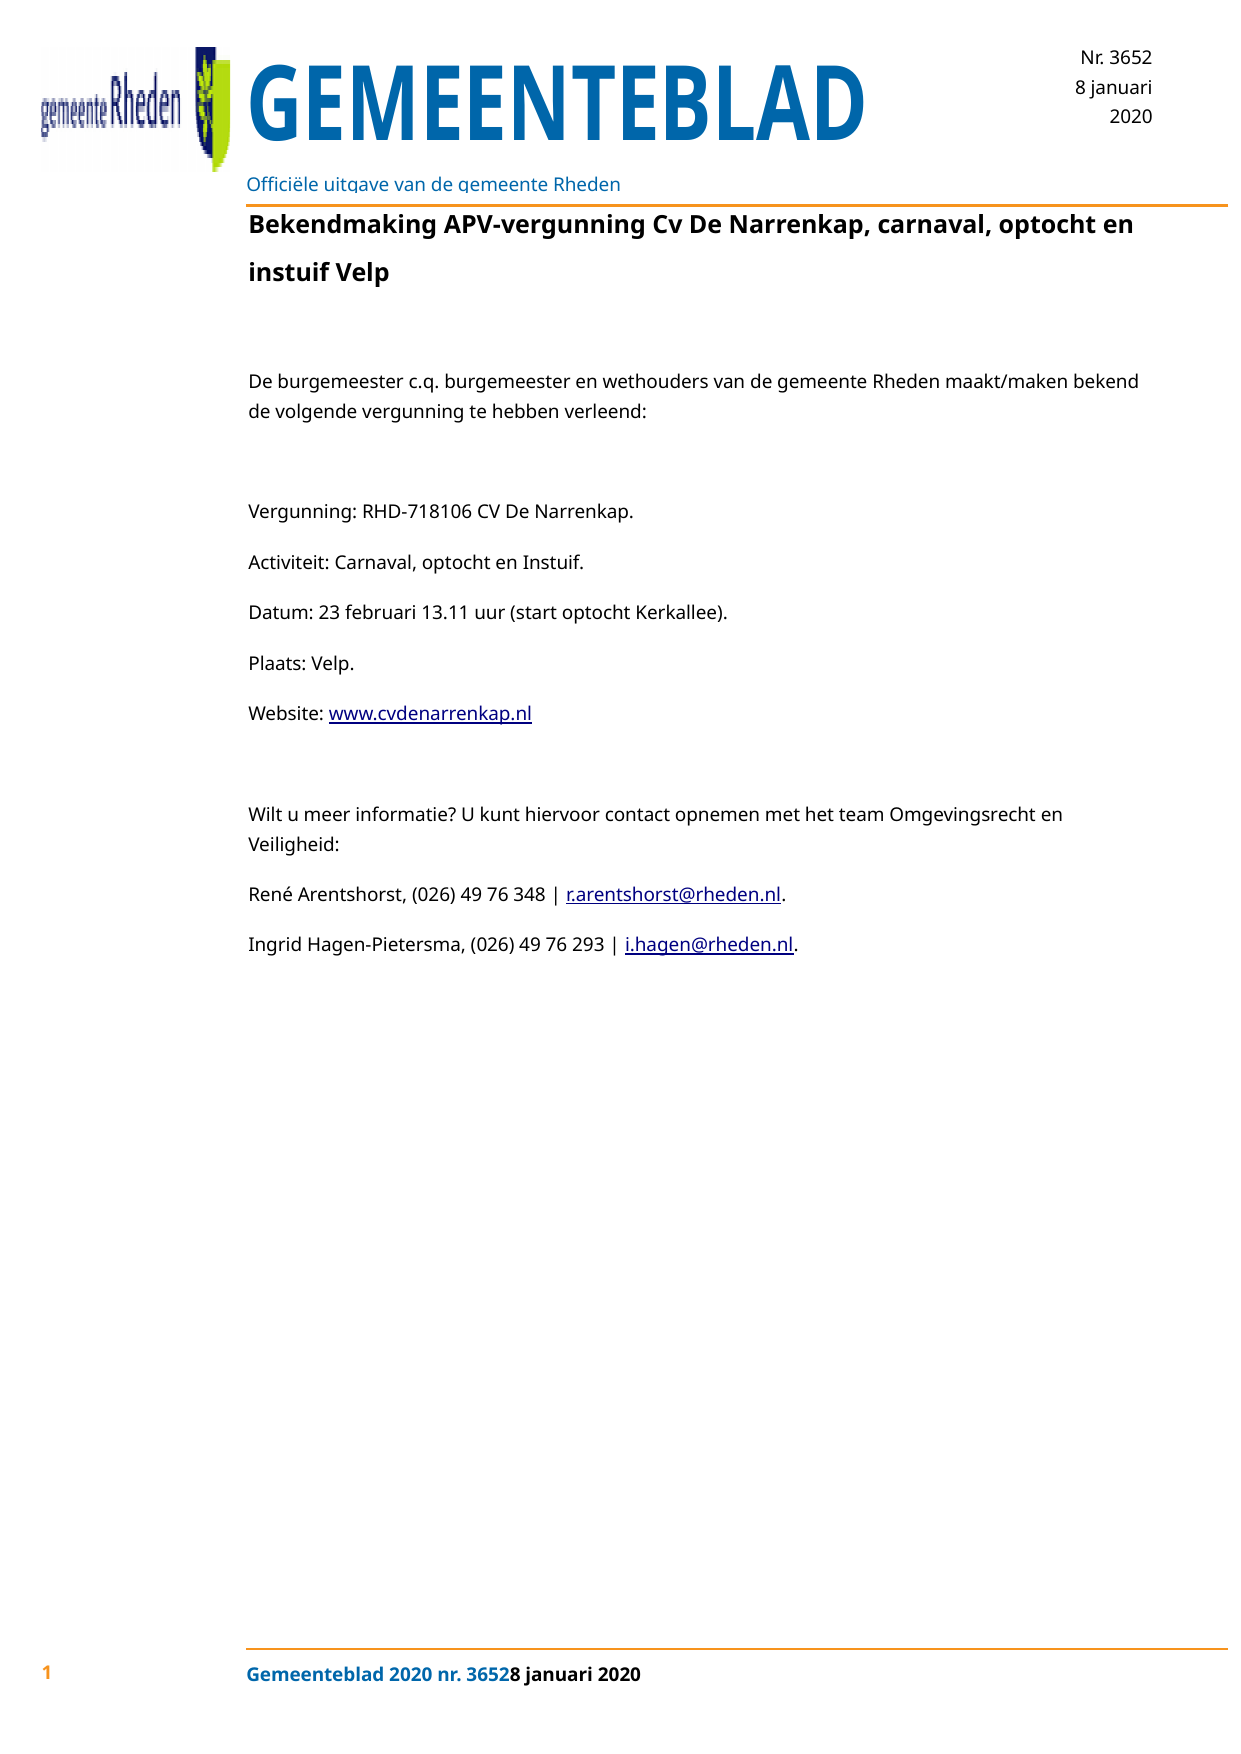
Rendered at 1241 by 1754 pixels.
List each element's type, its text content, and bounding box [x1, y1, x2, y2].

text Datum: 23 februari 13.11 uur (start optocht Kerkallee). [248, 599, 1152, 625]
text De burgemeester c.q. burgemeester en wethouders van de gemeente Rheden maakt/maken bekend de volgende vergunning te hebben verleend: [248, 368, 1152, 424]
text Bekendmaking APV-vergunning Cv De Narrenkap, carnaval, optocht en instuif Velp [248, 207, 1152, 288]
text Plaats: Velp. [248, 650, 1152, 676]
text Vergunning: RHD-718106 CV De Narrenkap. [248, 499, 1152, 524]
text Ingrid Hagen-Pietersma, (026) 49 76 293 | i.hagen@rheden.nl. [248, 932, 1152, 957]
picture [41, 47, 231, 172]
text Wilt u meer informatie? U kunt hiervoor contact opnemen met het team Omgevingsrecht en Veiligheid: [248, 801, 1152, 857]
text René Arentshorst, (026) 49 76 348 | r.arentshorst@rheden.nl. [248, 881, 1152, 907]
text Website: www.cvdenarrenkap.nl [248, 700, 1152, 726]
text Activiteit: Carnaval, optocht en Instuif. [248, 549, 1152, 575]
